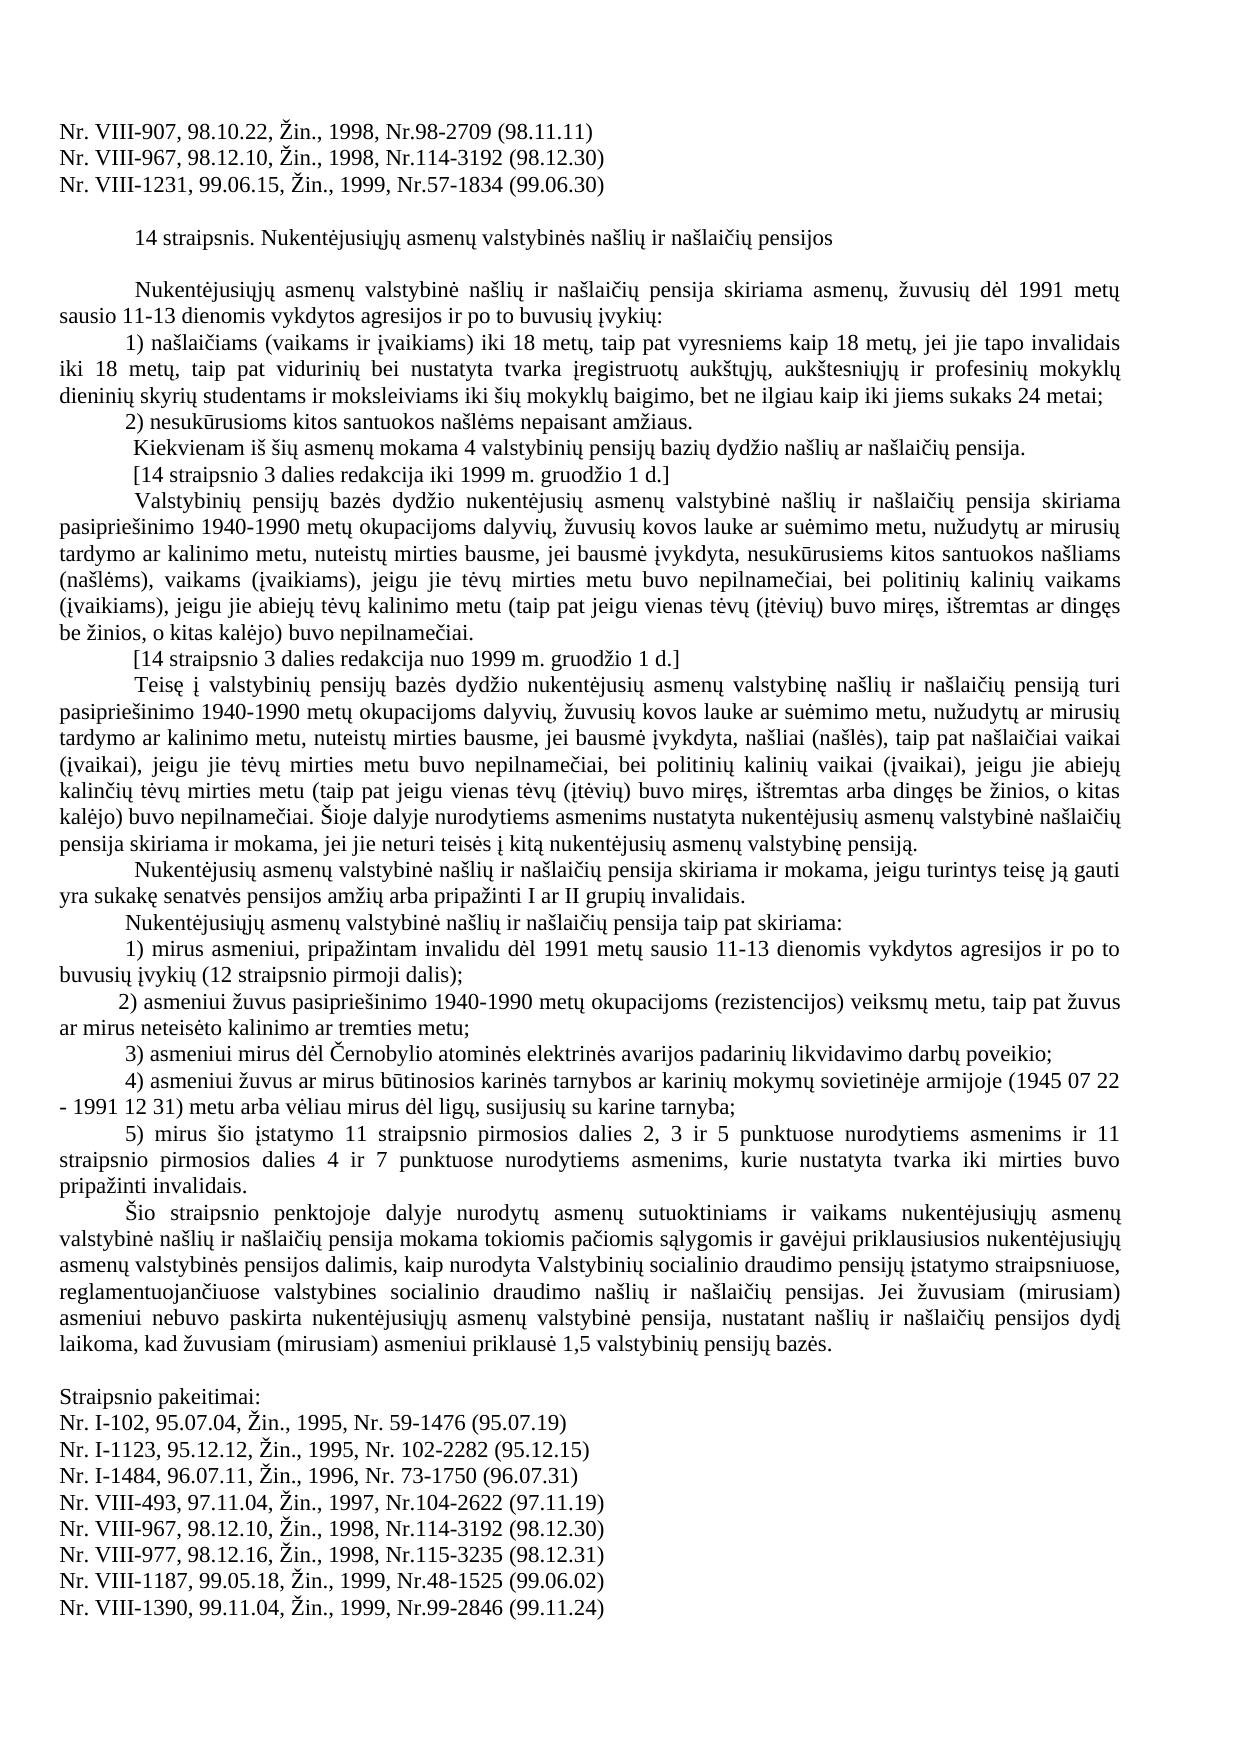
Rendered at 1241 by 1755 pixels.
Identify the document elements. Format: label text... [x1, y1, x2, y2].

text Nr. VIII-967, 98.12.10, Žin., 1998, Nr.114-3192 (98.12.30) [59, 1515, 1122, 1541]
text 14 straipsnis. Nukentėjusiųjų asmenų valstybinės našlių ir našlaičių pensijos [59, 223, 1122, 250]
text 2) asmeniui žuvus pasipriešinimo 1940-1990 metų okupacijoms (rezistencijos) veiksmų metu, taip pat žuvus ar mirus neteisėto kalinimo ar tremties metu; [59, 988, 1122, 1041]
text Nr. VIII-907, 98.10.22, Žin., 1998, Nr.98-2709 (98.11.11) [59, 118, 1122, 144]
text Nr. VIII-1390, 99.11.04, Žin., 1999, Nr.99-2846 (99.11.24) [59, 1594, 1122, 1620]
text 5) mirus šio įstatymo 11 straipsnio pirmosios dalies 2, 3 ir 5 punktuose nurodytiems asmenims ir 11 straipsnio pirmosios dalies 4 ir 7 punktuose nurodytiems asmenims, kurie nustatyta tvarka iki mirties buvo pripažinti invalidais. [59, 1119, 1122, 1199]
text Nr. VIII-1231, 99.06.15, Žin., 1999, Nr.57-1834 (99.06.30) [59, 171, 1122, 197]
text Valstybinių pensijų bazės dydžio nukentėjusių asmenų valstybinė našlių ir našlaičių pensija skiriama pasipriešinimo 1940-1990 metų okupacijoms dalyvių, žuvusių kovos lauke ar suėmimo metu, nužudytų ar mirusių tardymo ar kalinimo metu, nuteistų mirties bausme, jei bausmė įvykdyta, nesukūrusiems kitos santuokos našliams (našlėms), vaikams (įvaikiams), jeigu jie tėvų mirties metu buvo nepilnamečiai, bei politinių kalinių vaikams (įvaikiams), jeigu jie abiejų tėvų kalinimo metu (taip pat jeigu vienas tėvų (įtėvių) buvo miręs, ištremtas ar dingęs be žinios, o kitas kalėjo) buvo nepilnamečiai. [59, 487, 1122, 645]
text 4) asmeniui žuvus ar mirus būtinosios karinės tarnybos ar karinių mokymų sovietinėje armijoje (1945 07 22 - 1991 12 31) metu arba vėliau mirus dėl ligų, susijusių su karine tarnyba; [59, 1067, 1122, 1119]
text Nr. I-1484, 96.07.11, Žin., 1996, Nr. 73-1750 (96.07.31) [59, 1462, 1122, 1488]
text Kiekvienam iš šių asmenų mokama 4 valstybinių pensijų bazių dydžio našlių ar našlaičių pensija. [59, 434, 1122, 461]
text Nr. I-1123, 95.12.12, Žin., 1995, Nr. 102-2282 (95.12.15) [59, 1436, 1122, 1462]
text Teisę į valstybinių pensijų bazės dydžio nukentėjusių asmenų valstybinę našlių ir našlaičių pensiją turi pasipriešinimo 1940-1990 metų okupacijoms dalyvių, žuvusių kovos lauke ar suėmimo metu, nužudytų ar mirusių tardymo ar kalinimo metu, nuteistų mirties bausme, jei bausmė įvykdyta, našliai (našlės), taip pat našlaičiai vaikai (įvaikai), jeigu jie tėvų mirties metu buvo nepilnamečiai, bei politinių kalinių vaikai (įvaikai), jeigu jie abiejų kalinčių tėvų mirties metu (taip pat jeigu vienas tėvų (įtėvių) buvo miręs, ištremtas arba dingęs be žinios, o kitas kalėjo) buvo nepilnamečiai. Šioje dalyje nurodytiems asmenims nustatyta nukentėjusių asmenų valstybinė našlaičių pensija skiriama ir mokama, jei jie neturi teisės į kitą nukentėjusių asmenų valstybinę pensiją. [59, 672, 1122, 856]
text Nr. VIII-1187, 99.05.18, Žin., 1999, Nr.48-1525 (99.06.02) [59, 1568, 1122, 1594]
text Nr. VIII-967, 98.12.10, Žin., 1998, Nr.114-3192 (98.12.30) [59, 144, 1122, 171]
text Nr. VIII-977, 98.12.16, Žin., 1998, Nr.115-3235 (98.12.31) [59, 1541, 1122, 1568]
text 2) nesukūrusioms kitos santuokos našlėms nepaisant amžiaus. [59, 408, 1122, 434]
text 1) mirus asmeniui, pripažintam invalidu dėl 1991 metų sausio 11-13 dienomis vykdytos agresijos ir po to buvusių įvykių (12 straipsnio pirmoji dalis); [59, 935, 1122, 988]
text Šio straipsnio penktojoje dalyje nurodytų asmenų sutuoktiniams ir vaikams nukentėjusiųjų asmenų valstybinė našlių ir našlaičių pensija mokama tokiomis pačiomis sąlygomis ir gavėjui priklausiusios nukentėjusiųjų asmenų valstybinės pensijos dalimis, kaip nurodyta Valstybinių socialinio draudimo pensijų įstatymo straipsniuose, reglamentuojančiuose valstybines socialinio draudimo našlių ir našlaičių pensijas. Jei žuvusiam (mirusiam) asmeniui nebuvo paskirta nukentėjusiųjų asmenų valstybinė pensija, nustatant našlių ir našlaičių pensijos dydį laikoma, kad žuvusiam (mirusiam) asmeniui priklausė 1,5 valstybinių pensijų bazės. [59, 1199, 1122, 1357]
text Nr. VIII-493, 97.11.04, Žin., 1997, Nr.104-2622 (97.11.19) [59, 1488, 1122, 1515]
text Nr. I-102, 95.07.04, Žin., 1995, Nr. 59-1476 (95.07.19) [59, 1409, 1122, 1436]
text [14 straipsnio 3 dalies redakcija iki 1999 m. gruodžio 1 d.] [59, 461, 1122, 487]
text Nukentėjusių asmenų valstybinė našlių ir našlaičių pensija skiriama ir mokama, jeigu turintys teisę ją gauti yra sukakę senatvės pensijos amžių arba pripažinti I ar II grupių invalidais. [59, 856, 1122, 909]
text Nukentėjusiųjų asmenų valstybinė našlių ir našlaičių pensija taip pat skiriama: [59, 909, 1122, 935]
text Straipsnio pakeitimai: [59, 1383, 1122, 1409]
text 1) našlaičiams (vaikams ir įvaikiams) iki 18 metų, taip pat vyresniems kaip 18 metų, jei jie tapo invalidais iki 18 metų, taip pat vidurinių bei nustatyta tvarka įregistruotų aukštųjų, aukštesniųjų ir profesinių mokyklų dieninių skyrių studentams ir moksleiviams iki šių mokyklų baigimo, bet ne ilgiau kaip iki jiems sukaks 24 metai; [59, 329, 1122, 408]
text 3) asmeniui mirus dėl Černobylio atominės elektrinės avarijos padarinių likvidavimo darbų poveikio; [59, 1041, 1122, 1067]
text Nukentėjusiųjų asmenų valstybinė našlių ir našlaičių pensija skiriama asmenų, žuvusių dėl 1991 metų sausio 11-13 dienomis vykdytos agresijos ir po to buvusių įvykių: [59, 276, 1122, 329]
text [14 straipsnio 3 dalies redakcija nuo 1999 m. gruodžio 1 d.] [59, 645, 1122, 672]
